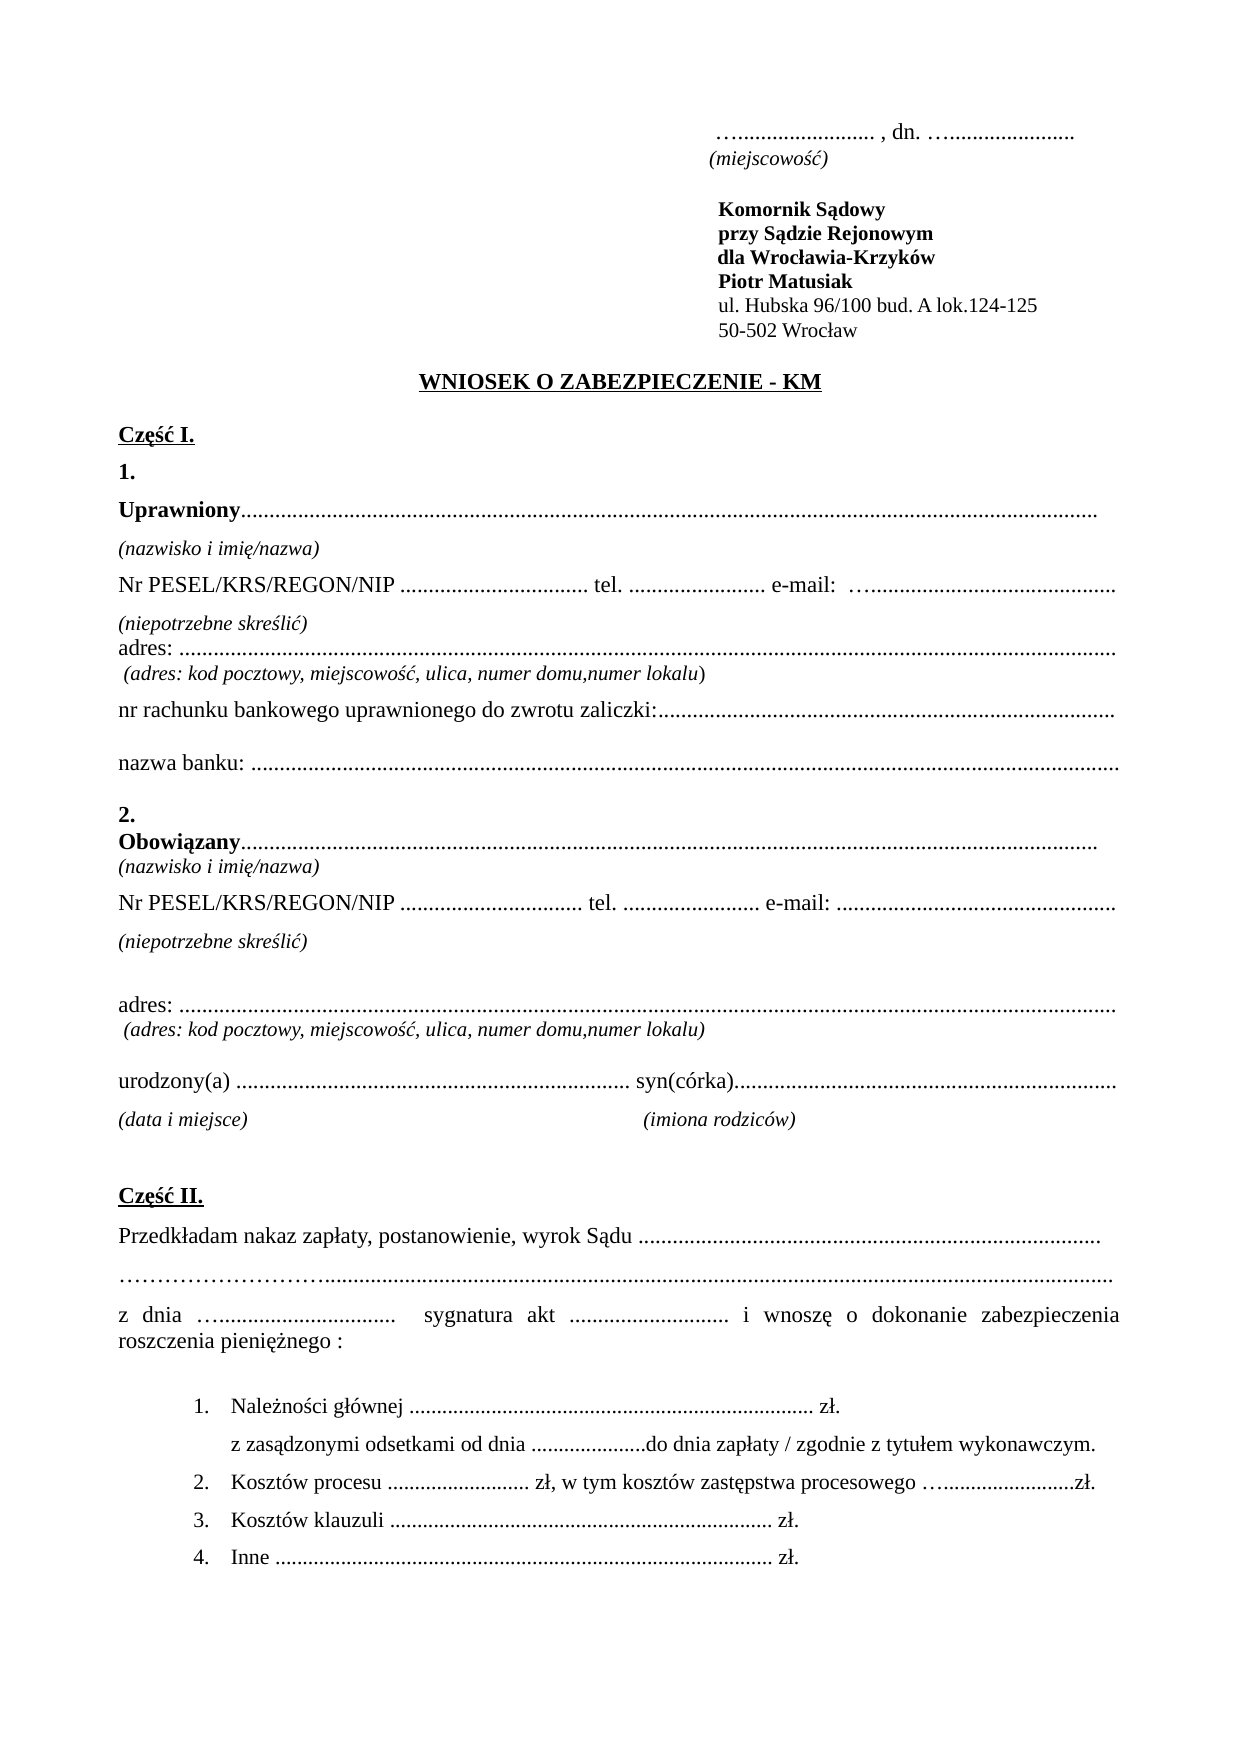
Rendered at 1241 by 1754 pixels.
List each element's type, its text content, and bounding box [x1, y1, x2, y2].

text (niepotrzebne skreślić) [118, 597, 1122, 634]
text (adres: kod pocztowy, miejscowość, ulica, numer domu,numer lokalu) [118, 661, 1122, 685]
text WNIOSEK O ZABEZPIECZENIE - KM [118, 368, 1122, 394]
text nazwa banku: ........................................................................................................................................................ [118, 749, 1122, 775]
text przy Sądzie Rejonowym [643, 221, 1122, 245]
text Nr PESEL/KRS/REGON/NIP ................................. tel. ........................ e-mail: …........................................... [118, 559, 1122, 597]
text …........................ , dn. …...................... [118, 118, 1122, 144]
text (data i miejsce) (imiona rodziców) [118, 1107, 1122, 1131]
subtitle Komornik Sądowy [643, 197, 1122, 221]
text Nr PESEL/KRS/REGON/NIP ................................ tel. ........................ e-mail: ................................................. [118, 878, 1122, 916]
subtitle Piotr Matusiak [643, 269, 1122, 293]
list Inne ........................................................................................... zł. [193, 1544, 1122, 1569]
text Przedkładam nakaz zapłaty, postanowienie, wyrok Sądu ................................................................................. ……………………….......................................................................................................................................... [118, 1222, 1122, 1288]
text (adres: kod pocztowy, miejscowość, ulica, numer domu,numer lokalu) [118, 1017, 1122, 1041]
text Część II. [118, 1182, 1122, 1209]
list Kosztów procesu .......................... zł, w tym kosztów zastępstwa procesowego …........................zł. [193, 1469, 1122, 1494]
text dla Wrocławia-Krzyków [643, 245, 1122, 269]
text adres: .................................................................................................................................................................... [118, 991, 1122, 1017]
text 50-502 Wrocław [643, 317, 1122, 342]
list Kosztów klauzuli ...................................................................... zł. [193, 1507, 1122, 1532]
text (niepotrzebne skreślić) [118, 916, 1122, 953]
text (nazwisko i imię/nazwa) [118, 522, 1122, 559]
text ul. Hubska 96/100 bud. A lok.124-125 [643, 293, 1122, 317]
text z zasądzonymi odsetkami od dnia .....................do dnia zapłaty / zgodnie z tytułem wykonawczym. [231, 1431, 1122, 1456]
text 1. Uprawniony...................................................................................................................................................... [118, 447, 1122, 522]
text adres: .................................................................................................................................................................... [118, 634, 1122, 661]
text (miejscowość) [118, 144, 1122, 171]
text 2. Obowiązany......................................................................................................................................................(nazwisko i imię/nazwa) [118, 801, 1122, 878]
text z dnia …............................... sygnatura akt ............................ i wnoszę o dokonanie zabezpieczenia roszczenia pieniężnego : [118, 1301, 1122, 1354]
text Część I. [118, 421, 1122, 447]
text nr rachunku bankowego uprawnionego do zwrotu zaliczki:................................................................................ [118, 685, 1122, 722]
text urodzony(a) ..................................................................... syn(córka)................................................................... [118, 1067, 1122, 1094]
list Należności głównej .......................................................................... zł. [193, 1393, 1122, 1418]
